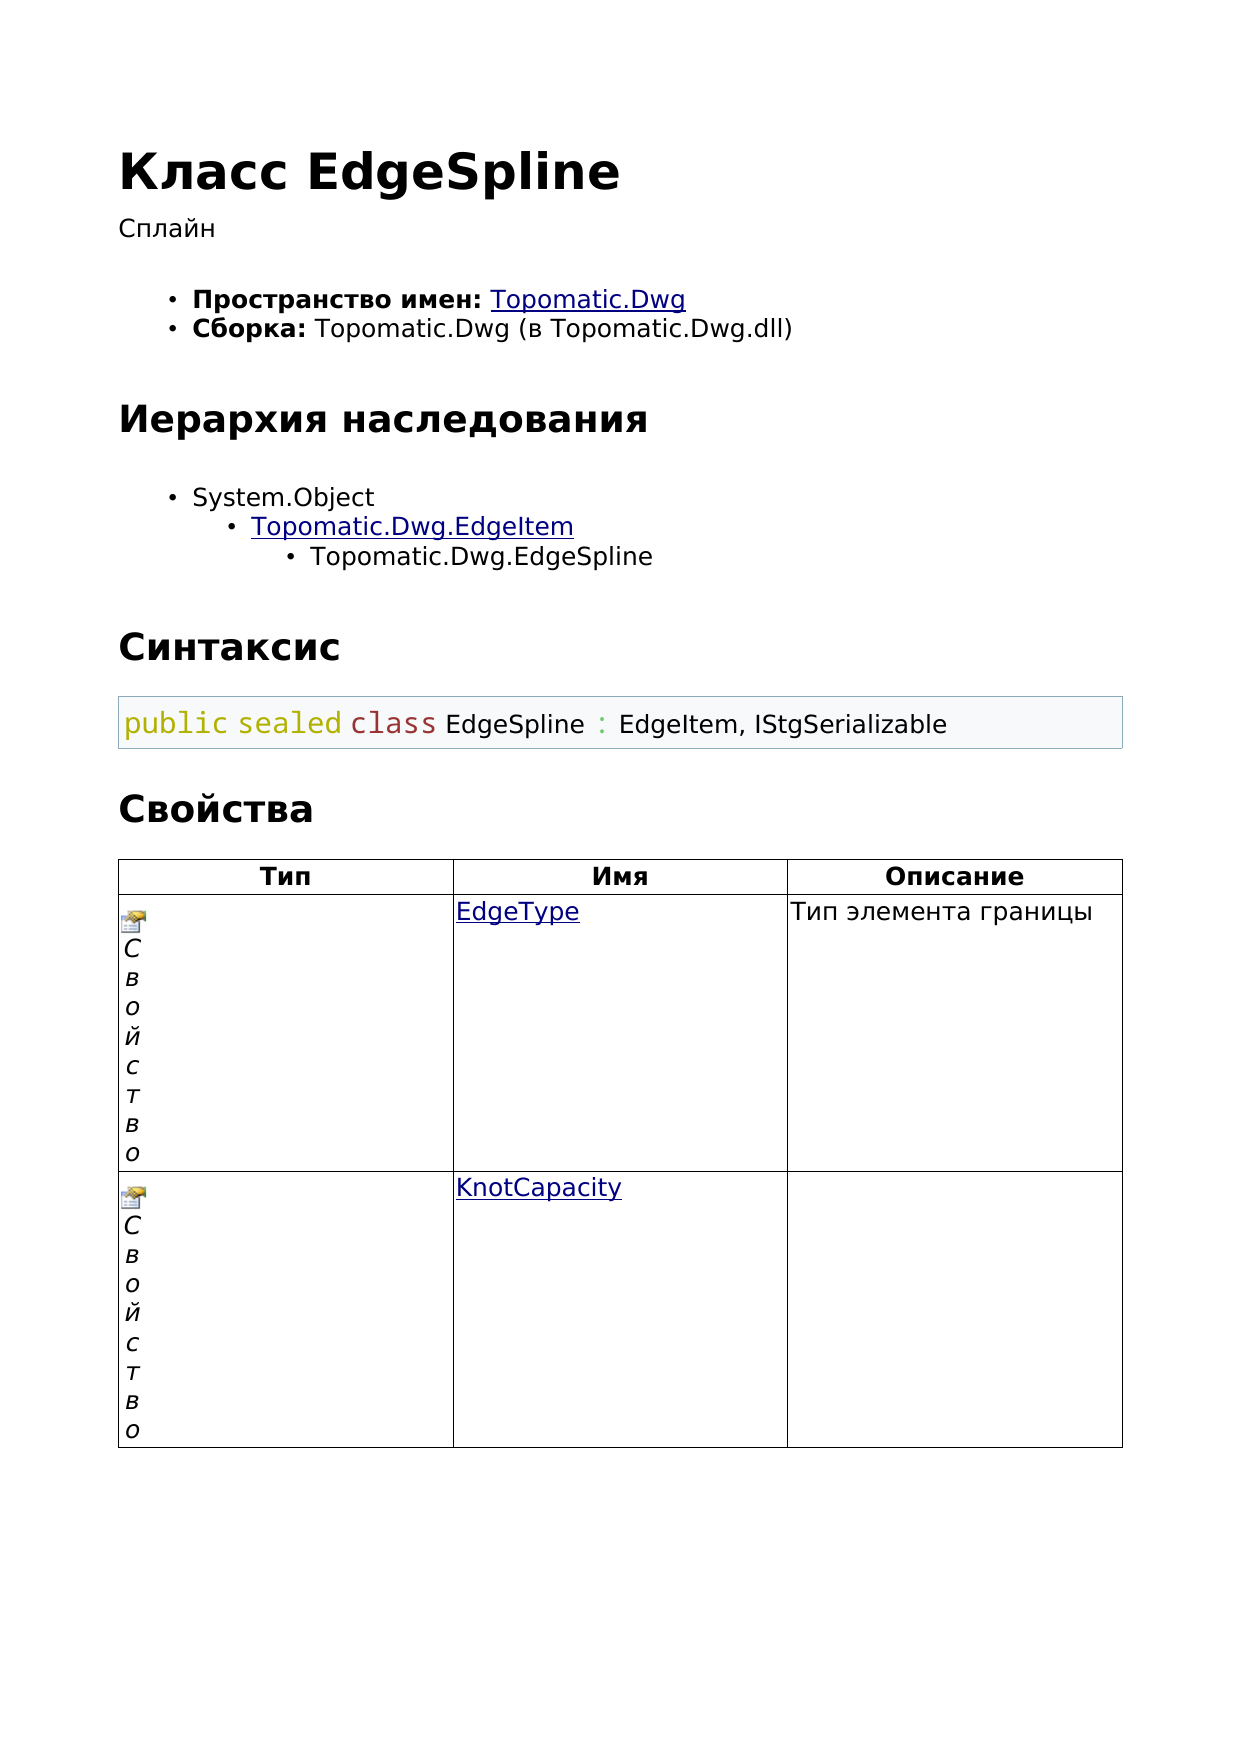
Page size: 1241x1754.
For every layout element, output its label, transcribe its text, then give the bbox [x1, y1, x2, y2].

table_header Описание [788, 860, 1122, 894]
list Topomatic.Dwg.EdgeSpline [295, 542, 1122, 571]
list Сборка: Topomatic.Dwg (в Topomatic.Dwg.dll) [177, 314, 1122, 343]
list Topomatic.Dwg.EdgeItem [236, 513, 1122, 542]
subtitle Иерархия наследования [118, 398, 1122, 441]
table_cell EdgeType [454, 895, 787, 1171]
picture [121, 1186, 147, 1211]
picture [121, 909, 147, 935]
table_cell KnotCapacity [454, 1172, 787, 1447]
table_cell [119, 895, 453, 1171]
subtitle Свойства [118, 788, 1122, 831]
text Сплайн [118, 214, 1122, 243]
table_cell [119, 1172, 453, 1447]
subtitle Синтаксис [118, 625, 1122, 669]
list Пространство имен: Topomatic.Dwg [177, 285, 1122, 314]
table_cell Тип элемента границы [788, 895, 1122, 1171]
table_cell [788, 1172, 1122, 1447]
list System.Object [177, 483, 1122, 513]
table_header Имя [454, 860, 787, 894]
subtitle Класс EdgeSpline [118, 143, 1122, 201]
table_header public sealed class EdgeSpline : EdgeItem, IStgSerializable [119, 697, 1122, 748]
table_header Тип [119, 860, 453, 894]
